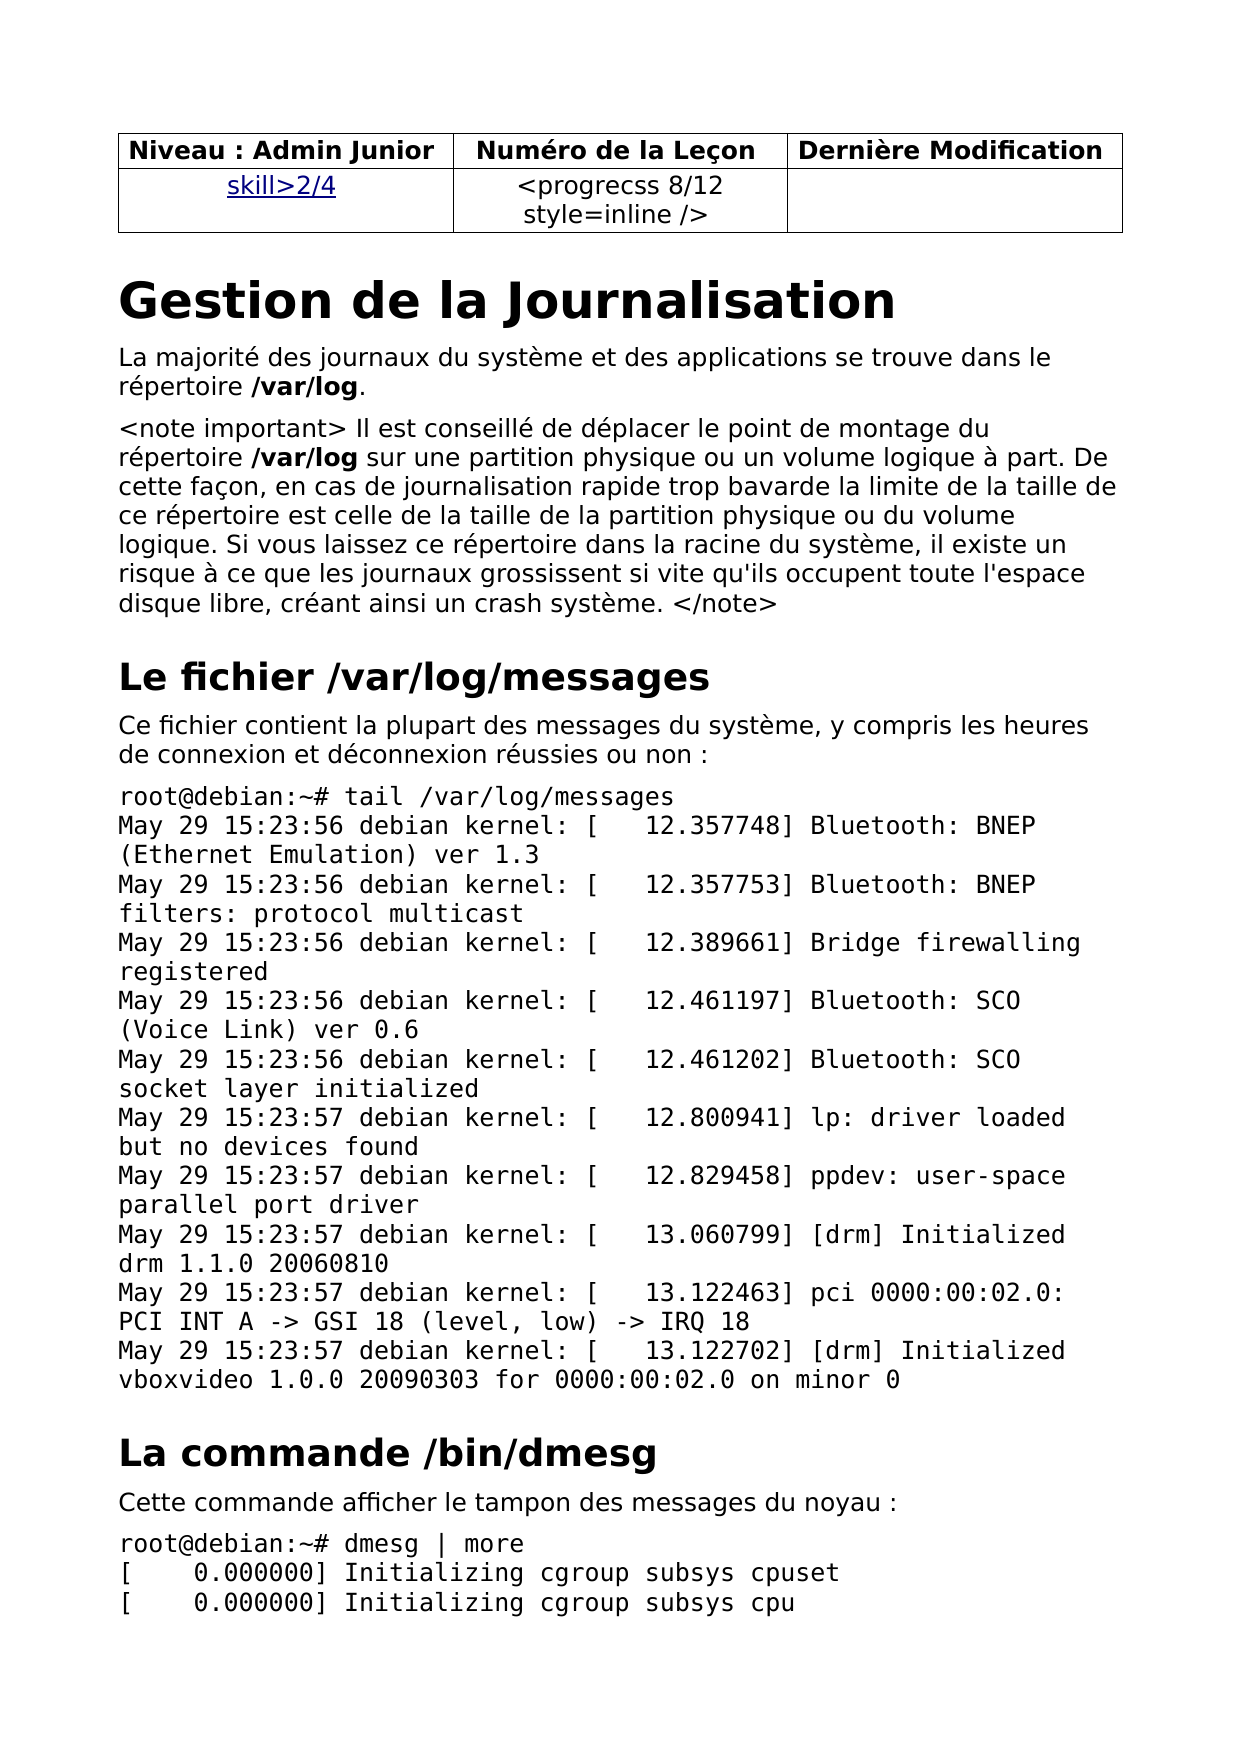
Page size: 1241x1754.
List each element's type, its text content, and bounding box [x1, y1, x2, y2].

text root@debian:~# tail /var/log/messages May 29 15:23:56 debian kernel: [ 12.357748] Bluetooth: BNEP (Ethernet Emulation) ver 1.3 May 29 15:23:56 debian kernel: [ 12.357753] Bluetooth: BNEP filters: protocol multicast May 29 15:23:56 debian kernel: [ 12.389661] Bridge firewalling registered May 29 15:23:56 debian kernel: [ 12.461197] Bluetooth: SCO (Voice Link) ver 0.6 May 29 15:23:56 debian kernel: [ 12.461202] Bluetooth: SCO socket layer initialized May 29 15:23:57 debian kernel: [ 12.800941] lp: driver loaded but no devices found May 29 15:23:57 debian kernel: [ 12.829458] ppdev: user-space parallel port driver May 29 15:23:57 debian kernel: [ 13.060799] [drm] Initialized drm 1.1.0 20060810 May 29 15:23:57 debian kernel: [ 13.122463] pci 0000:00:02.0: PCI INT A -> GSI 18 (level, low) -> IRQ 18 May 29 15:23:57 debian kernel: [ 13.122702] [drm] Initialized vboxvideo 1.0.0 20090303 for 0000:00:02.0 on minor 0 [118, 782, 1122, 1395]
table_header Numéro de la Leçon [454, 134, 787, 168]
table_header Niveau : Admin Junior [119, 134, 453, 168]
subtitle La commande /bin/dmesg [118, 1432, 1122, 1475]
table_cell skill>2/4 [119, 169, 453, 232]
table_cell [788, 169, 1122, 232]
text root@debian:~# dmesg | more [ 0.000000] Initializing cgroup subsys cpuset [ 0.000000] Initializing cgroup subsys cpu [118, 1529, 1122, 1617]
subtitle Gestion de la Journalisation [118, 272, 1122, 330]
text Ce fichier contient la plupart des messages du système, y compris les heures de connexion et déconnexion réussies ou non : [118, 712, 1122, 770]
text La majorité des journaux du système et des applications se trouve dans le répertoire /var/log. [118, 343, 1122, 401]
table_cell <progrecss 8/12 style=inline /> [454, 169, 787, 232]
text Cette commande afficher le tampon des messages du noyau : [118, 1488, 1122, 1517]
subtitle Le fichier /var/log/messages [118, 655, 1122, 699]
table_header Dernière Modification [788, 134, 1122, 168]
text <note important> Il est conseillé de déplacer le point de montage du répertoire /var/log sur une partition physique ou un volume logique à part. De cette façon, en cas de journalisation rapide trop bavarde la limite de la taille de ce répertoire est celle de la taille de la partition physique ou du volume logique. Si vous laissez ce répertoire dans la racine du système, il existe un risque à ce que les journaux grossissent si vite qu'ils occupent toute l'espace disque libre, créant ainsi un crash système. </note> [118, 414, 1122, 618]
